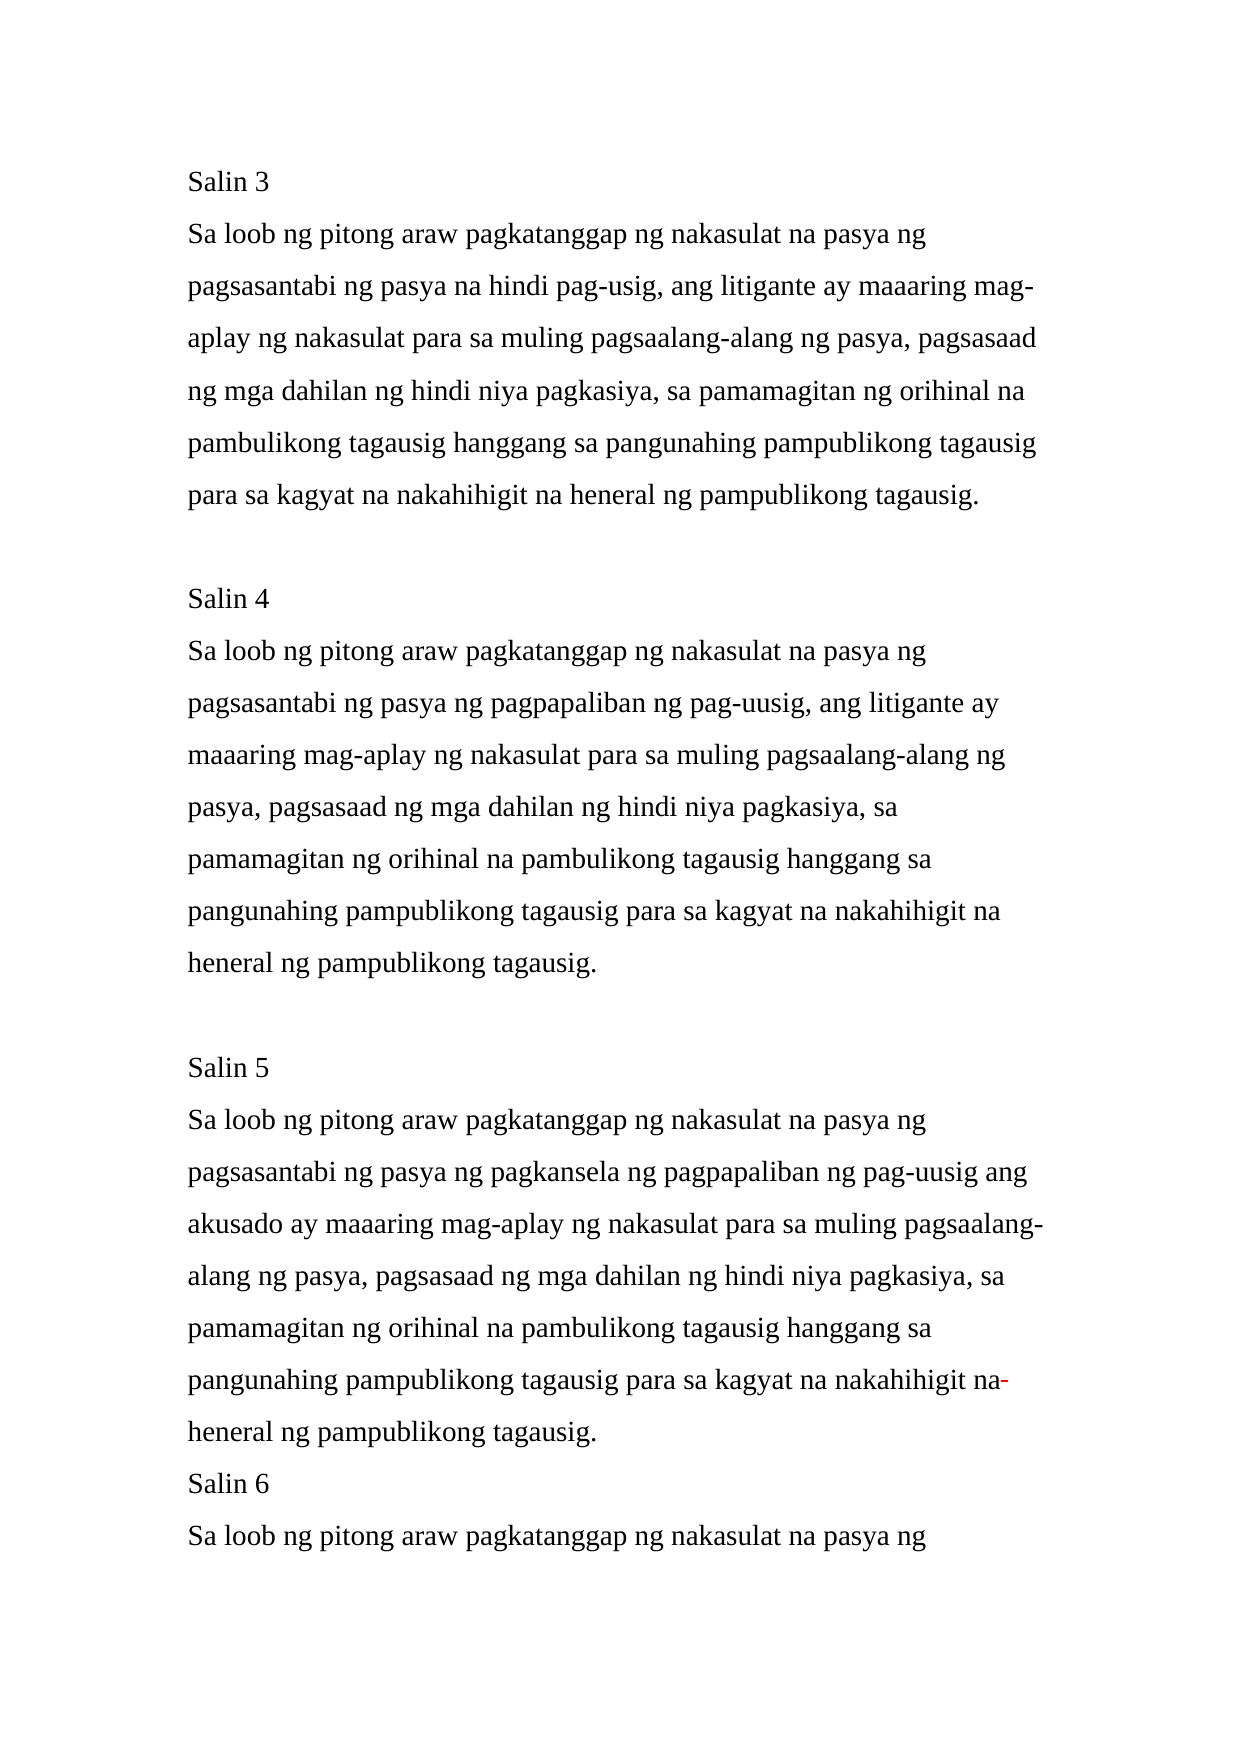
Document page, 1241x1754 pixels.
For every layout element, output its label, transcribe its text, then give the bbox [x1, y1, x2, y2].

text Salin 5 [187, 1035, 1053, 1087]
text Salin 6 [187, 1452, 1053, 1504]
text Sa loob ng pitong araw pagkatanggap ng nakasulat na pasya ng [187, 1504, 1053, 1556]
text Sa loob ng pitong araw pagkatanggap ng nakasulat na pasya ng pagsasantabi ng pasya ng pagkansela ng pagpapaliban ng pag-uusig ang akusado ay maaaring mag-aplay ng nakasulat para sa muling pagsaalang-alang ng pasya, pagsasaad ng mga dahilan ng hindi niya pagkasiya, sa pamamagitan ng orihinal na pambulikong tagausig hanggang sa pangunahing pampublikong tagausig para sa kagyat na nakahihigit na heneral ng pampublikong tagausig. [187, 1087, 1053, 1452]
text Salin 4 [187, 567, 1053, 619]
text Sa loob ng pitong araw pagkatanggap ng nakasulat na pasya ng pagsasantabi ng pasya ng pagpapaliban ng pag-uusig, ang litigante ay maaaring mag-aplay ng nakasulat para sa muling pagsaalang-alang ng pasya, pagsasaad ng mga dahilan ng hindi niya pagkasiya, sa pamamagitan ng orihinal na pambulikong tagausig hanggang sa pangunahing pampublikong tagausig para sa kagyat na nakahihigit na heneral ng pampublikong tagausig. [187, 619, 1053, 983]
text Salin 3 [187, 150, 1053, 202]
text Sa loob ng pitong araw pagkatanggap ng nakasulat na pasya ng pagsasantabi ng pasya na hindi pag-usig, ang litigante ay maaaring mag-aplay ng nakasulat para sa muling pagsaalang-alang ng pasya, pagsasaad ng mga dahilan ng hindi niya pagkasiya, sa pamamagitan ng orihinal na pambulikong tagausig hanggang sa pangunahing pampublikong tagausig para sa kagyat na nakahihigit na heneral ng pampublikong tagausig. [187, 202, 1053, 514]
